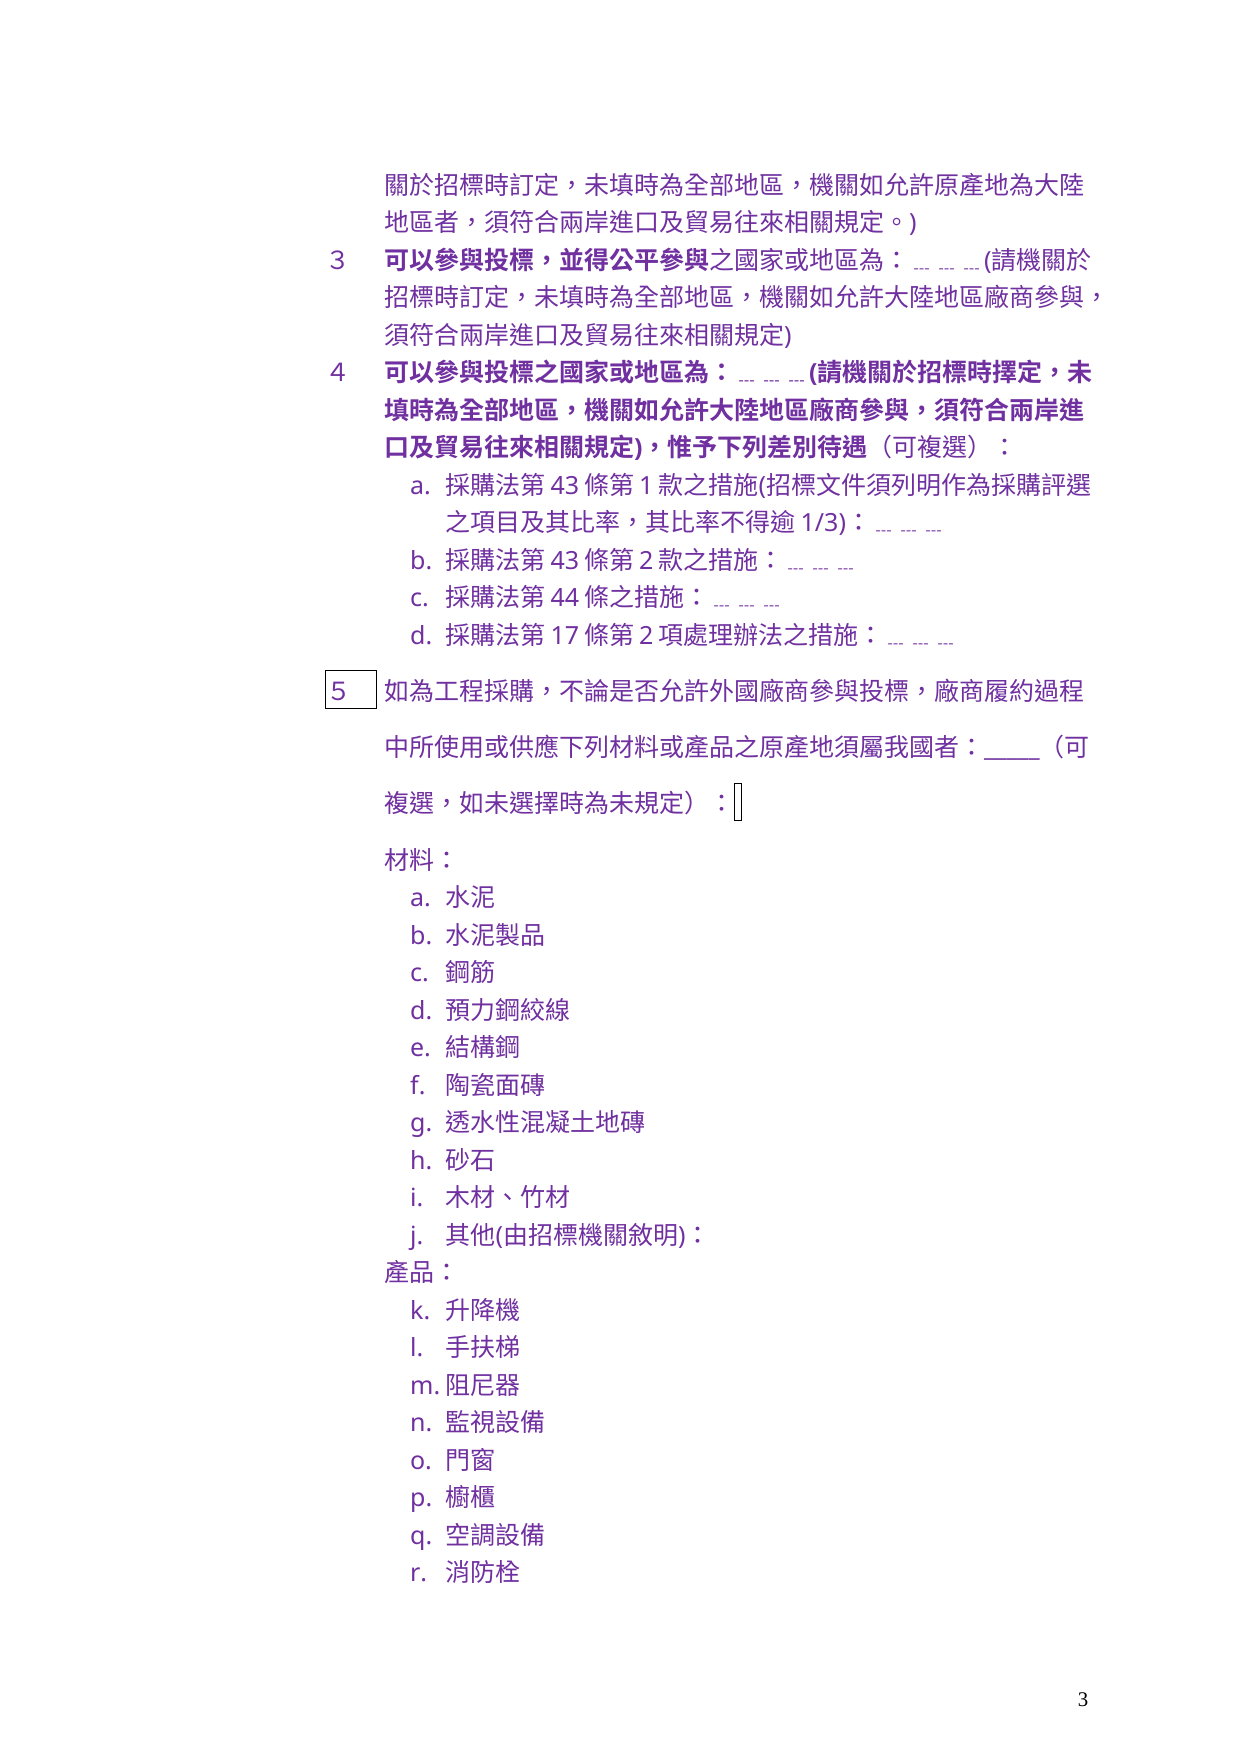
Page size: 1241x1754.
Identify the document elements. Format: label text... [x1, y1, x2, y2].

subtitle 砂石 [410, 1139, 1092, 1177]
subtitle 結構鋼 [410, 1027, 1092, 1064]
subtitle 採購法第17條第2項處理辦法之措施：﹍﹍﹍ [410, 614, 1092, 652]
subtitle 可以參與投標，並得公平參與之國家或地區為：﹍﹍﹍(請機關於招標時訂定，未填時為全部地區，機關如允許大陸地區廠商參與，須符合兩岸進口及貿易往來相關規定) [325, 239, 1092, 352]
subtitle 可以參與投標之國家或地區為：﹍﹍﹍(請機關於招標時擇定，未填時為全部地區，機關如允許大陸地區廠商參與，須符合兩岸進口及貿易往來相關規定)，惟予下列差別待遇（可複選）： [325, 352, 1092, 464]
subtitle 空調設備 [410, 1514, 1092, 1552]
subtitle 水泥 [410, 877, 1092, 914]
subtitle 採購法第43條第1款之措施(招標文件須列明作為採購評選之項目及其比率，其比率不得逾1/3)：﹍﹍﹍ [410, 464, 1092, 539]
subtitle 如為工程採購，不論是否允許外國廠商參與投標，廠商履約過程中所使用或供應下列材料或產品之原產地須屬我國者：_____（可複選，如未選擇時為未規定）： [325, 652, 1092, 839]
subtitle 預力鋼絞線 [410, 989, 1092, 1027]
subtitle 消防栓 [410, 1552, 1092, 1589]
subtitle 阻尼器 [410, 1364, 1092, 1402]
subtitle 材料： [384, 839, 1092, 877]
subtitle 櫥櫃 [410, 1477, 1092, 1514]
subtitle 採購法第44條之措施：﹍﹍﹍ [410, 577, 1092, 614]
subtitle 採購法第43條第2款之措施：﹍﹍﹍ [410, 539, 1092, 577]
subtitle 木材、竹材 [410, 1177, 1092, 1214]
subtitle 升降機 [410, 1289, 1092, 1327]
subtitle 手扶梯 [410, 1327, 1092, 1364]
subtitle 門窗 [410, 1439, 1092, 1477]
subtitle 陶瓷面磚 [410, 1064, 1092, 1102]
subtitle 透水性混凝土地磚 [410, 1102, 1092, 1139]
subtitle 其他(由招標機關敘明)： [410, 1214, 1092, 1252]
subtitle 鋼筋 [410, 952, 1092, 989]
subtitle 關於招標時訂定，未填時為全部地區，機關如允許原產地為大陸地區者，須符合兩岸進口及貿易往來相關規定。) [325, 164, 1092, 239]
subtitle 產品： [384, 1252, 1092, 1289]
subtitle 監視設備 [410, 1402, 1092, 1439]
subtitle 水泥製品 [410, 914, 1092, 952]
